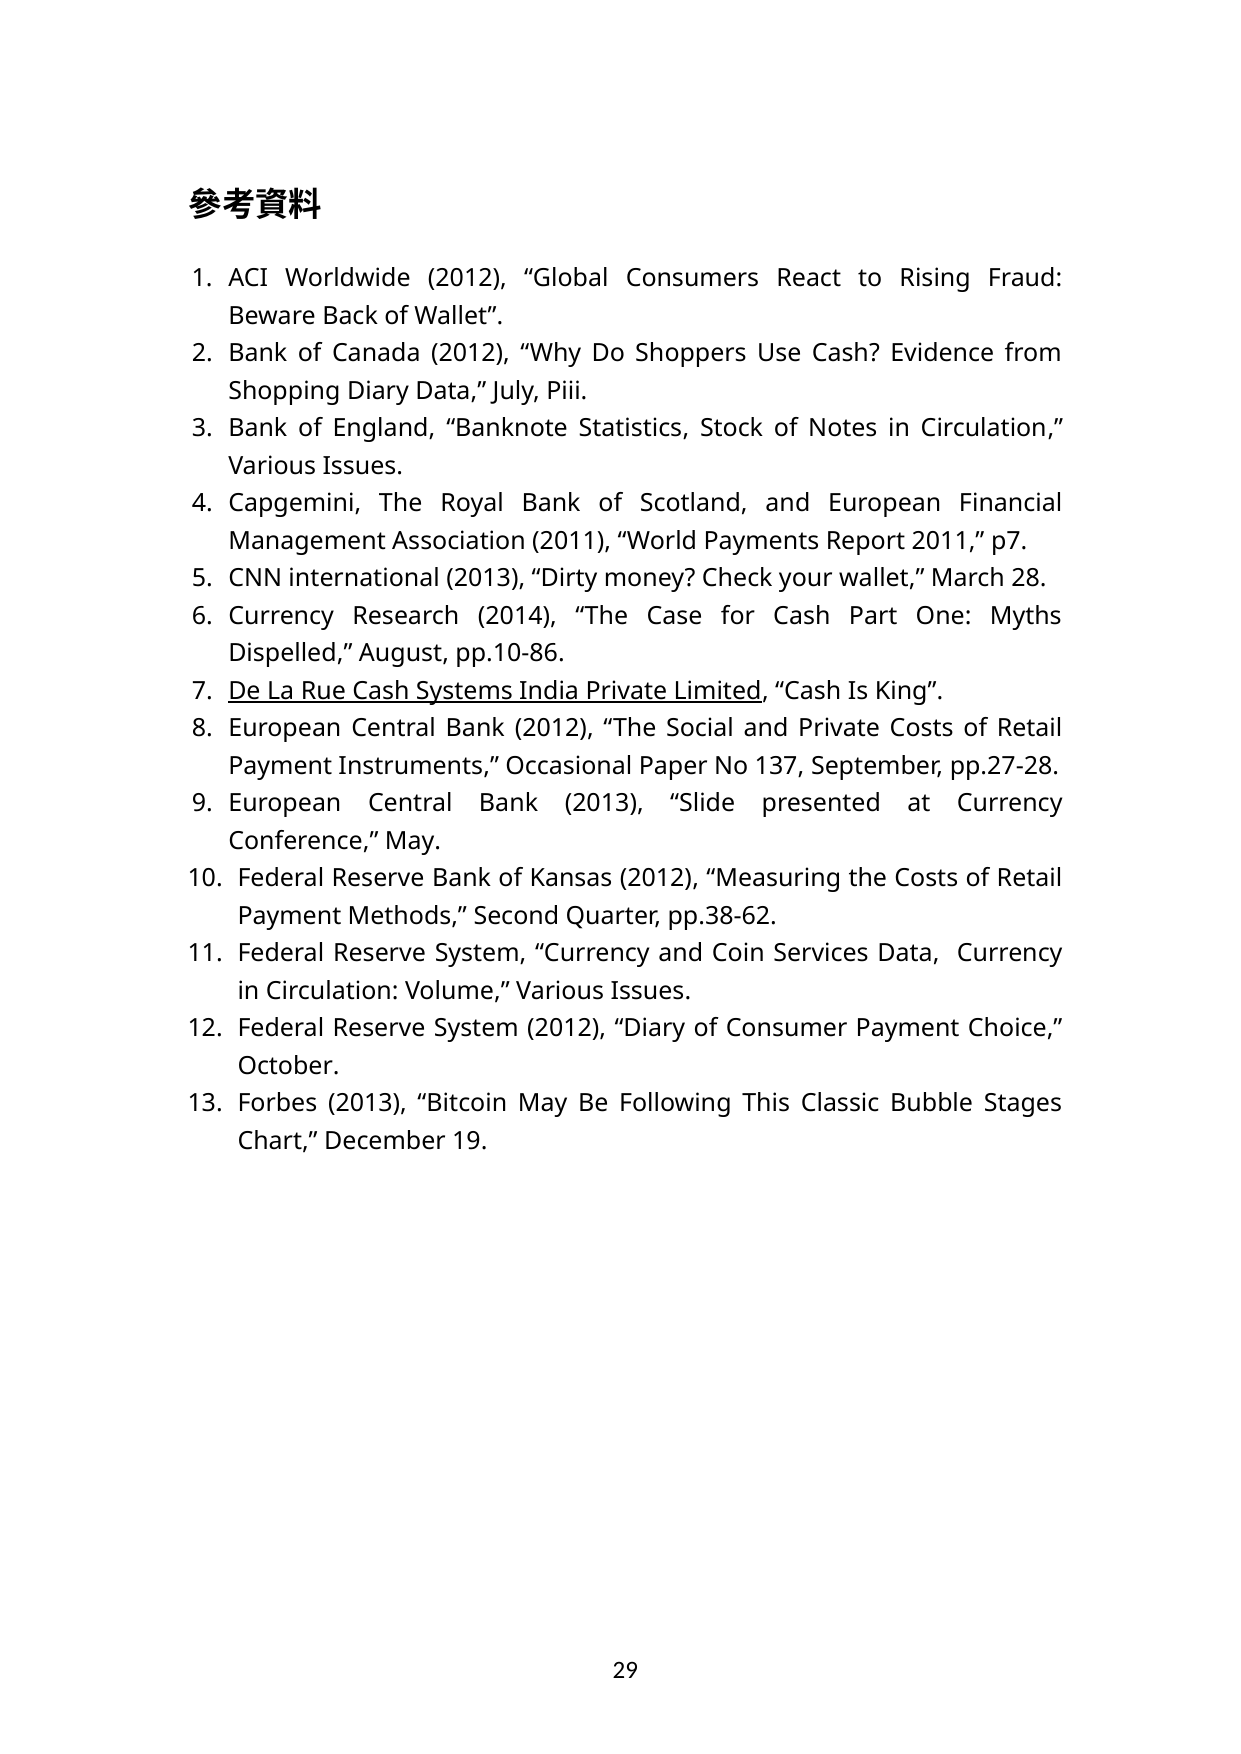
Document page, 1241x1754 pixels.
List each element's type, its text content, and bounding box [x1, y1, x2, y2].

subtitle 參考資料 [188, 164, 1063, 239]
list European Central Bank (2012), “The Social and Private Costs of Retail Payment Instruments,” Occasional Paper No 137, September, pp.27-28. [192, 708, 1063, 783]
list Bank of Canada (2012), “Why Do Shoppers Use Cash? Evidence from Shopping Diary Data,” July, Piii. [192, 333, 1063, 408]
list Federal Reserve System, “Currency and Coin Services Data, Currency in Circulation: Volume,” Various Issues. [187, 933, 1063, 1008]
list Capgemini, The Royal Bank of Scotland, and European Financial Management Association (2011), “World Payments Report 2011,” p7. [192, 483, 1063, 558]
list ACI Worldwide (2012), “Global Consumers React to Rising Fraud: Beware Back of Wallet”. [191, 258, 1063, 333]
list Currency Research (2014), “The Case for Cash Part One: Myths Dispelled,” August, pp.10-86. [192, 596, 1063, 671]
list Bank of England, “Banknote Statistics, Stock of Notes in Circulation,” Various Issues. [192, 408, 1063, 483]
list European Central Bank (2013), “Slide presented at Currency Conference,” May. [192, 783, 1063, 858]
list De La Rue Cash Systems India Private Limited, “Cash Is King”. [192, 671, 1063, 708]
list Federal Reserve Bank of Kansas (2012), “Measuring the Costs of Retail Payment Methods,” Second Quarter, pp.38-62. [187, 858, 1063, 933]
list CNN international (2013), “Dirty money? Check your wallet,” March 28. [192, 558, 1063, 596]
list Forbes (2013), “Bitcoin May Be Following This Classic Bubble Stages Chart,” December 19. [187, 1083, 1063, 1158]
list Federal Reserve System (2012), “Diary of Consumer Payment Choice,” October. [187, 1008, 1063, 1083]
